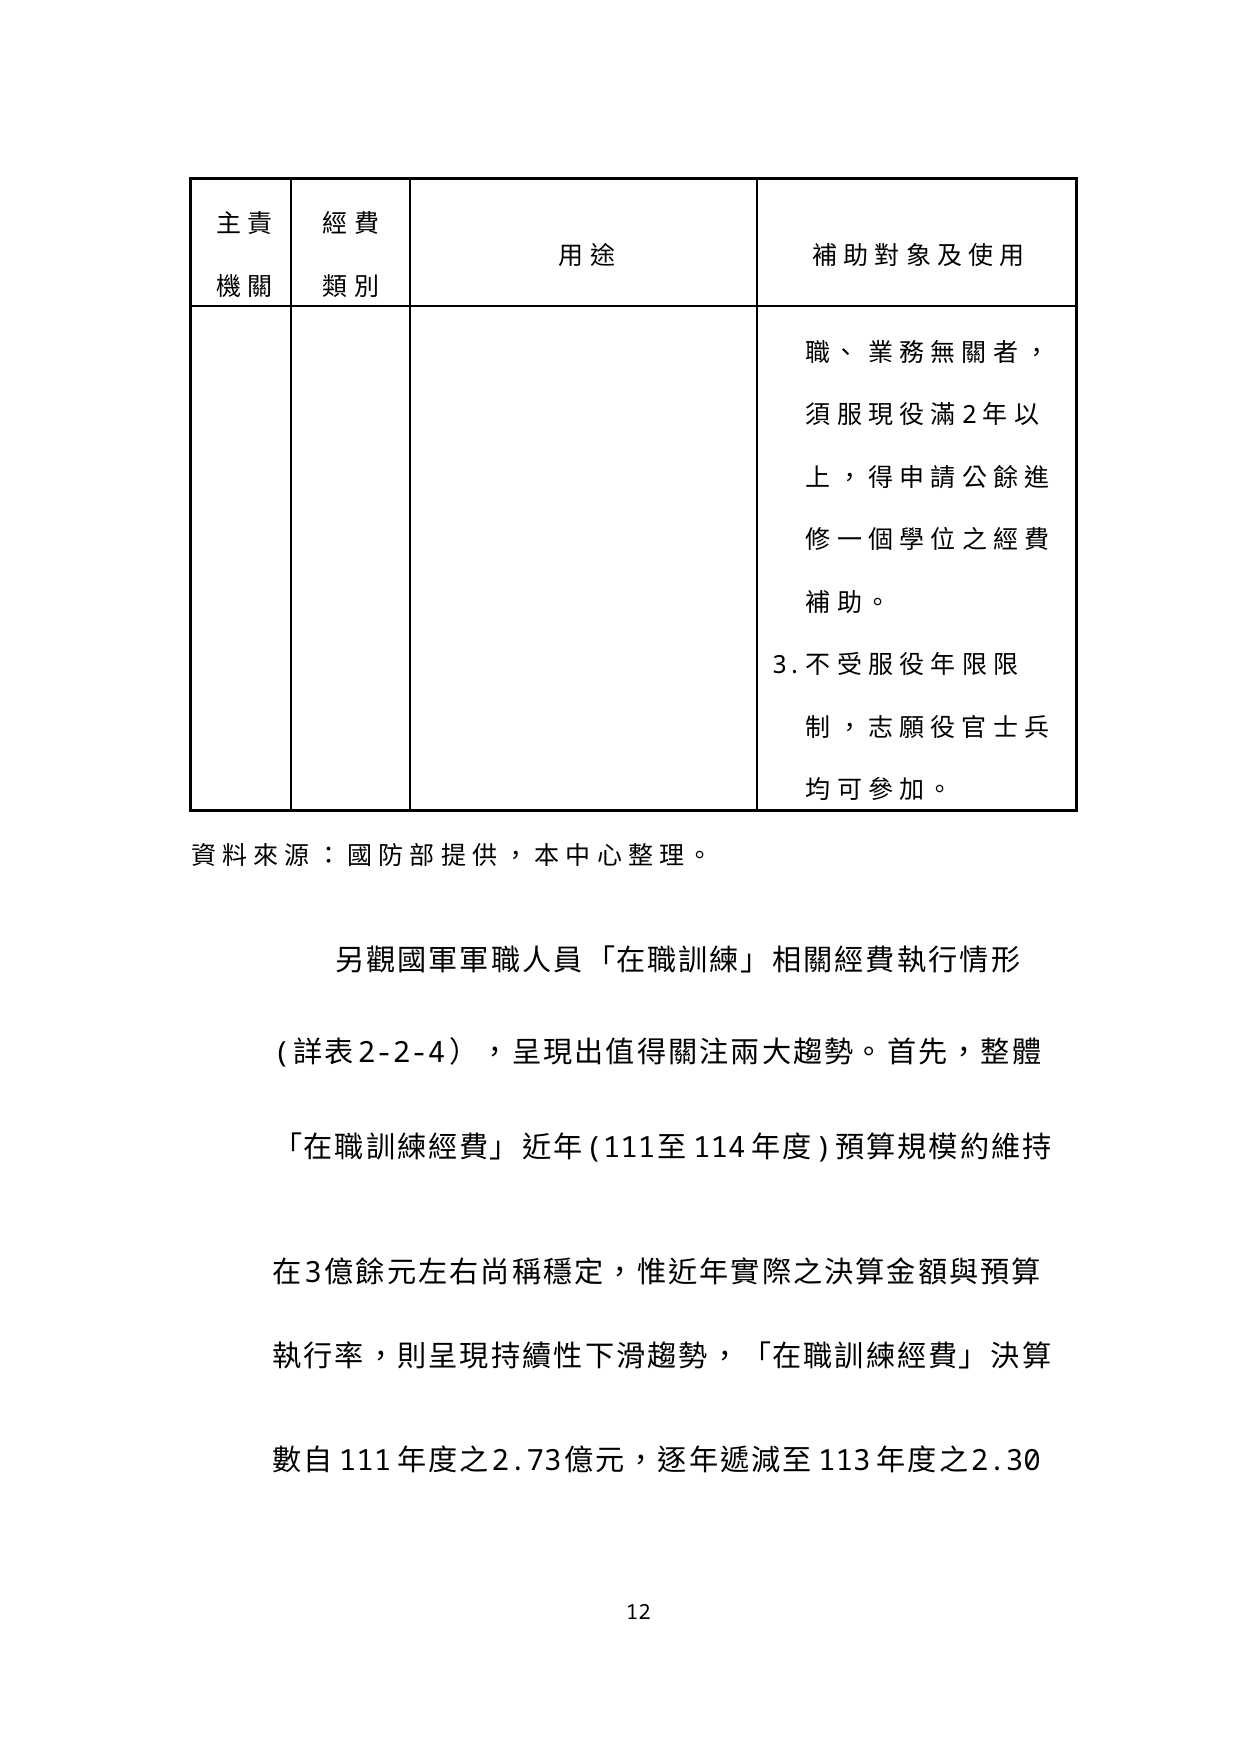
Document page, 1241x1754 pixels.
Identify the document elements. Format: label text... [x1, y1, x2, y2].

table_header 經費 類別 [292, 180, 409, 305]
table_header 用途 [411, 180, 756, 305]
table_header 補助對象及使用 [758, 180, 1075, 305]
table_header 主責 機關 [192, 180, 290, 305]
text 另觀國軍軍職人員「在職訓練」相關經費執行情形(詳表2-2-4），呈現出值得關注兩大趨勢。首先，整體「在職訓練經費」近年(111至114年度)預算規模約維持在3億餘元左右尚稱穩定，惟近年實際之決算金額與預算執行率，則呈現持續性下滑趨勢，「在職訓練經費」決算數自111年度之2.73億元，逐年遞減至113年度之2.30億元，同期間執行率則由87.47%下滑至73.71%，顯示預算資源之運用未如預期。其次，在經費結構上，資源分配亦呈現顯著集中現象，用於學位或證照之「公餘進修」經費各年占比均逾97%，幾乎囊括所有資源，而用於「職訓」經費，則占比較低(約2%左右)。爰此，「公餘進修」雖滿足國軍官兵個人學歷提升之需求，惟學歷能否有效轉化為部隊戰力或裨益於退役轉銜，仍有待進一步評估。 [266, 874, 1063, 1499]
text 資料來源：國防部提供，本中心整理。 [179, 812, 1068, 874]
table_cell [292, 307, 409, 808]
table_cell 職、業務無關者，須服現役滿2年以上，得申請公餘進修一個學位之經費補助。 3.不受服役年限限制，志願役官士兵均可參加。 [758, 307, 1075, 808]
table_cell [192, 307, 290, 808]
table_cell [411, 307, 756, 808]
